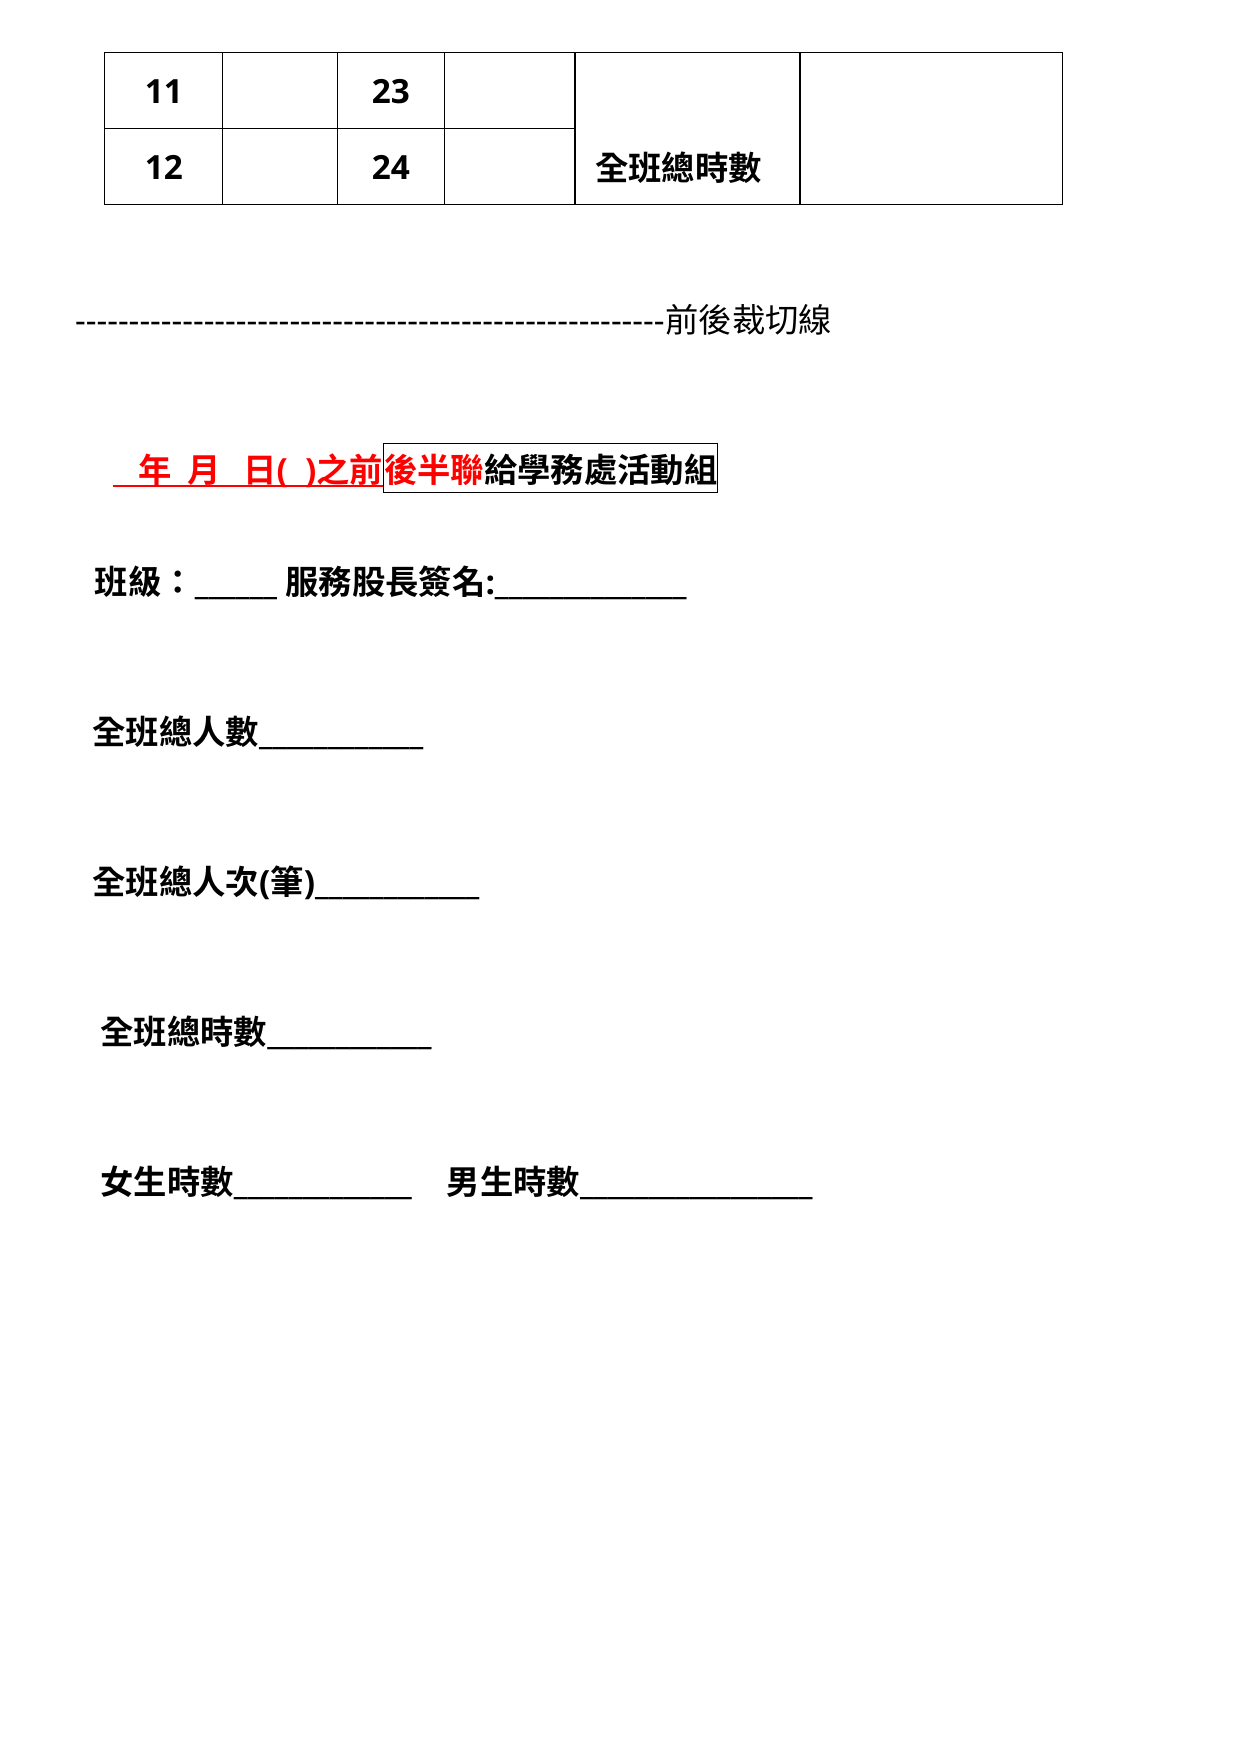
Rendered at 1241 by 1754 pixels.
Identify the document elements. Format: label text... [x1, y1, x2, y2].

table_cell 23 [338, 53, 444, 128]
table_cell [223, 129, 337, 204]
text 全班總人數____________ [75, 693, 1165, 768]
table_cell [445, 53, 574, 128]
table_cell 全班總時數 [576, 53, 799, 204]
table_cell 11 [105, 53, 222, 128]
text 班級：______ 服務股長簽名:______________ [75, 543, 1165, 618]
table_cell [223, 53, 337, 128]
table_cell [801, 53, 1062, 204]
text -------------------------------------------------------前後裁切線 [75, 280, 1165, 355]
list 年 月 日( )之前後半聯給學務處活動組 [112, 430, 1165, 505]
table_cell 24 [338, 129, 444, 204]
text 女生時數_____________ 男生時數_________________ [75, 1143, 1165, 1218]
text 全班總人次(筆)____________ [75, 843, 1165, 918]
text 全班總時數____________ [75, 993, 1165, 1068]
table_cell 12 [105, 129, 222, 204]
table_cell [445, 129, 574, 204]
